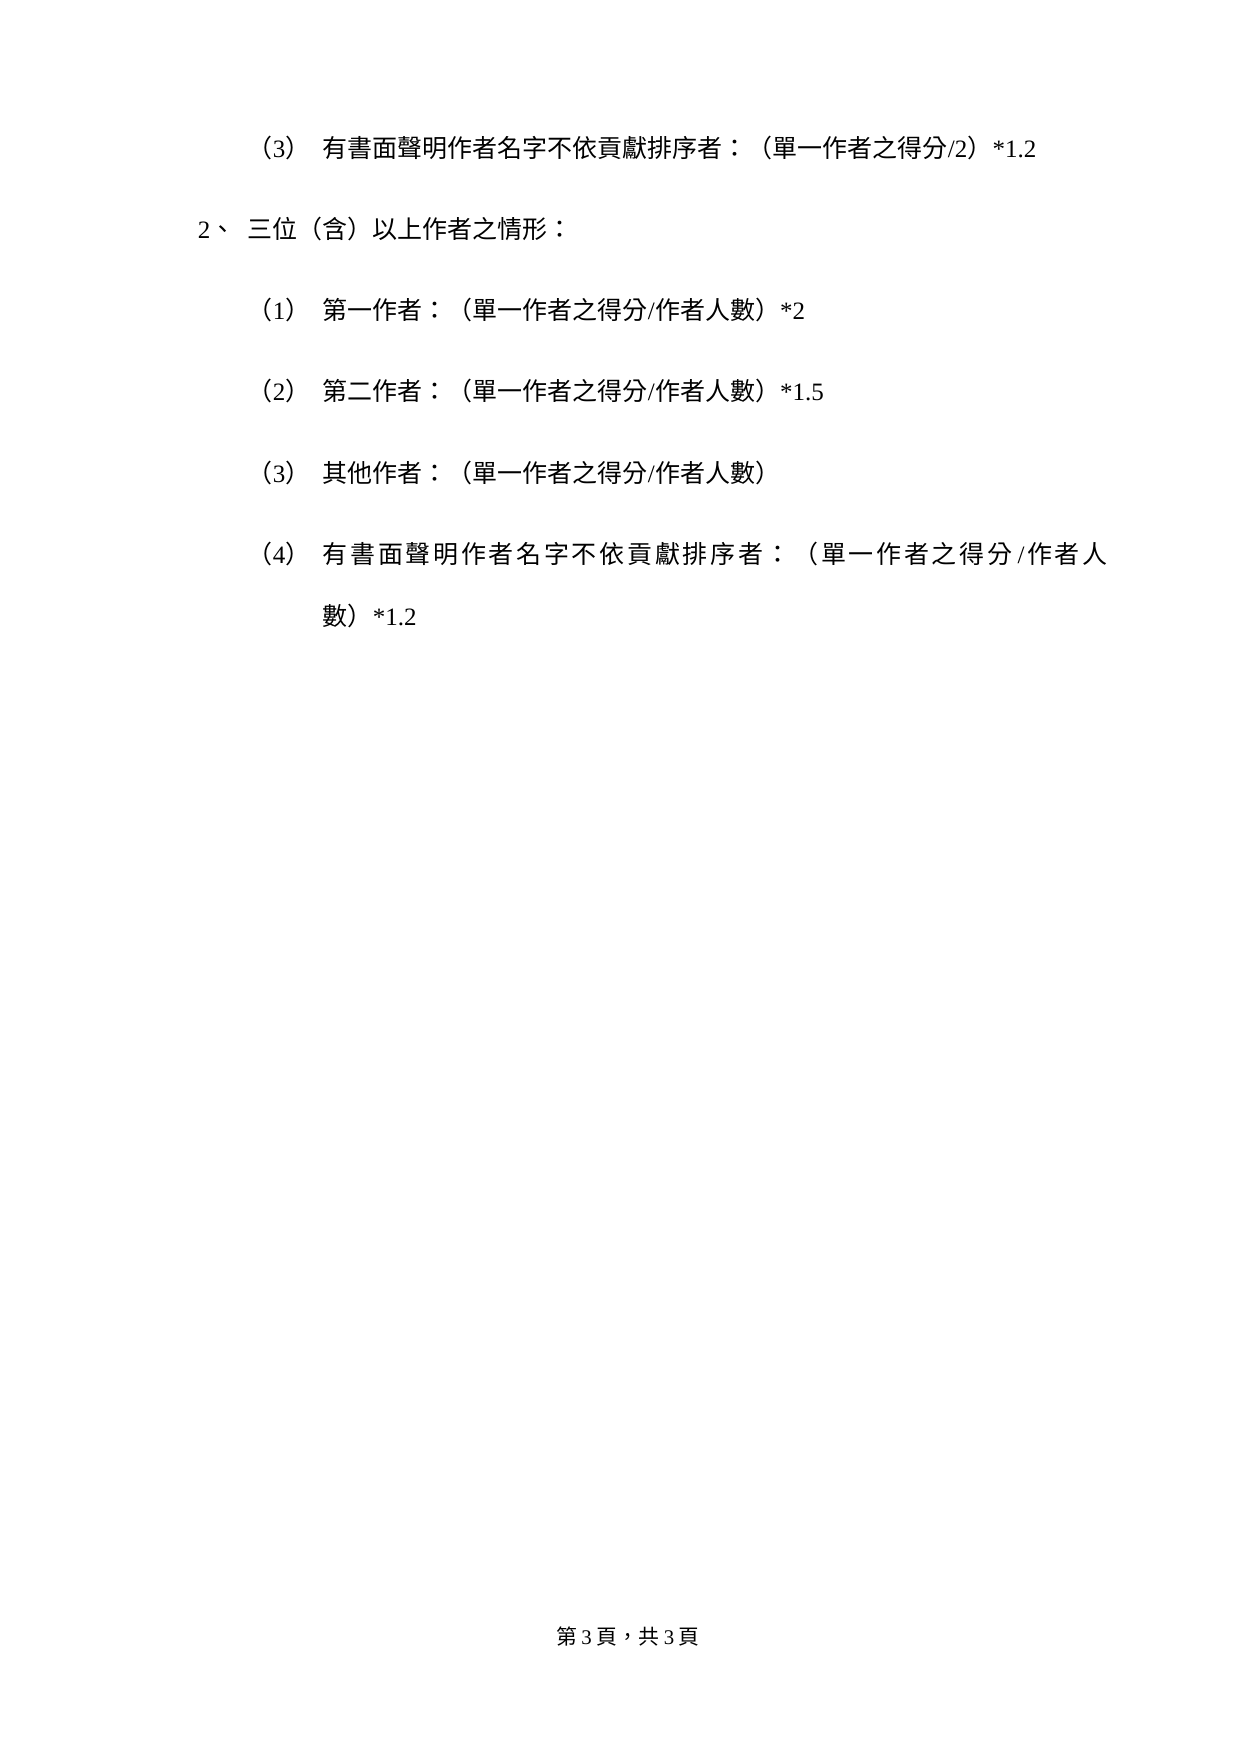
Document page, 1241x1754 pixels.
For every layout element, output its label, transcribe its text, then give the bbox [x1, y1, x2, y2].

list 第一作者：（單一作者之得分/作者人數）*2 [248, 267, 1107, 329]
list 有書面聲明作者名字不依貢獻排序者：（單一作者之得分/2）*1.2 [248, 104, 1107, 167]
list 第二作者：（單一作者之得分/作者人數）*1.5 [248, 348, 1107, 411]
list 三位（含）以上作者之情形： [198, 186, 1107, 248]
list 有書面聲明作者名字不依貢獻排序者：（單一作者之得分/作者人數）*1.2 [248, 511, 1107, 636]
list 其他作者：（單一作者之得分/作者人數） [248, 429, 1107, 492]
